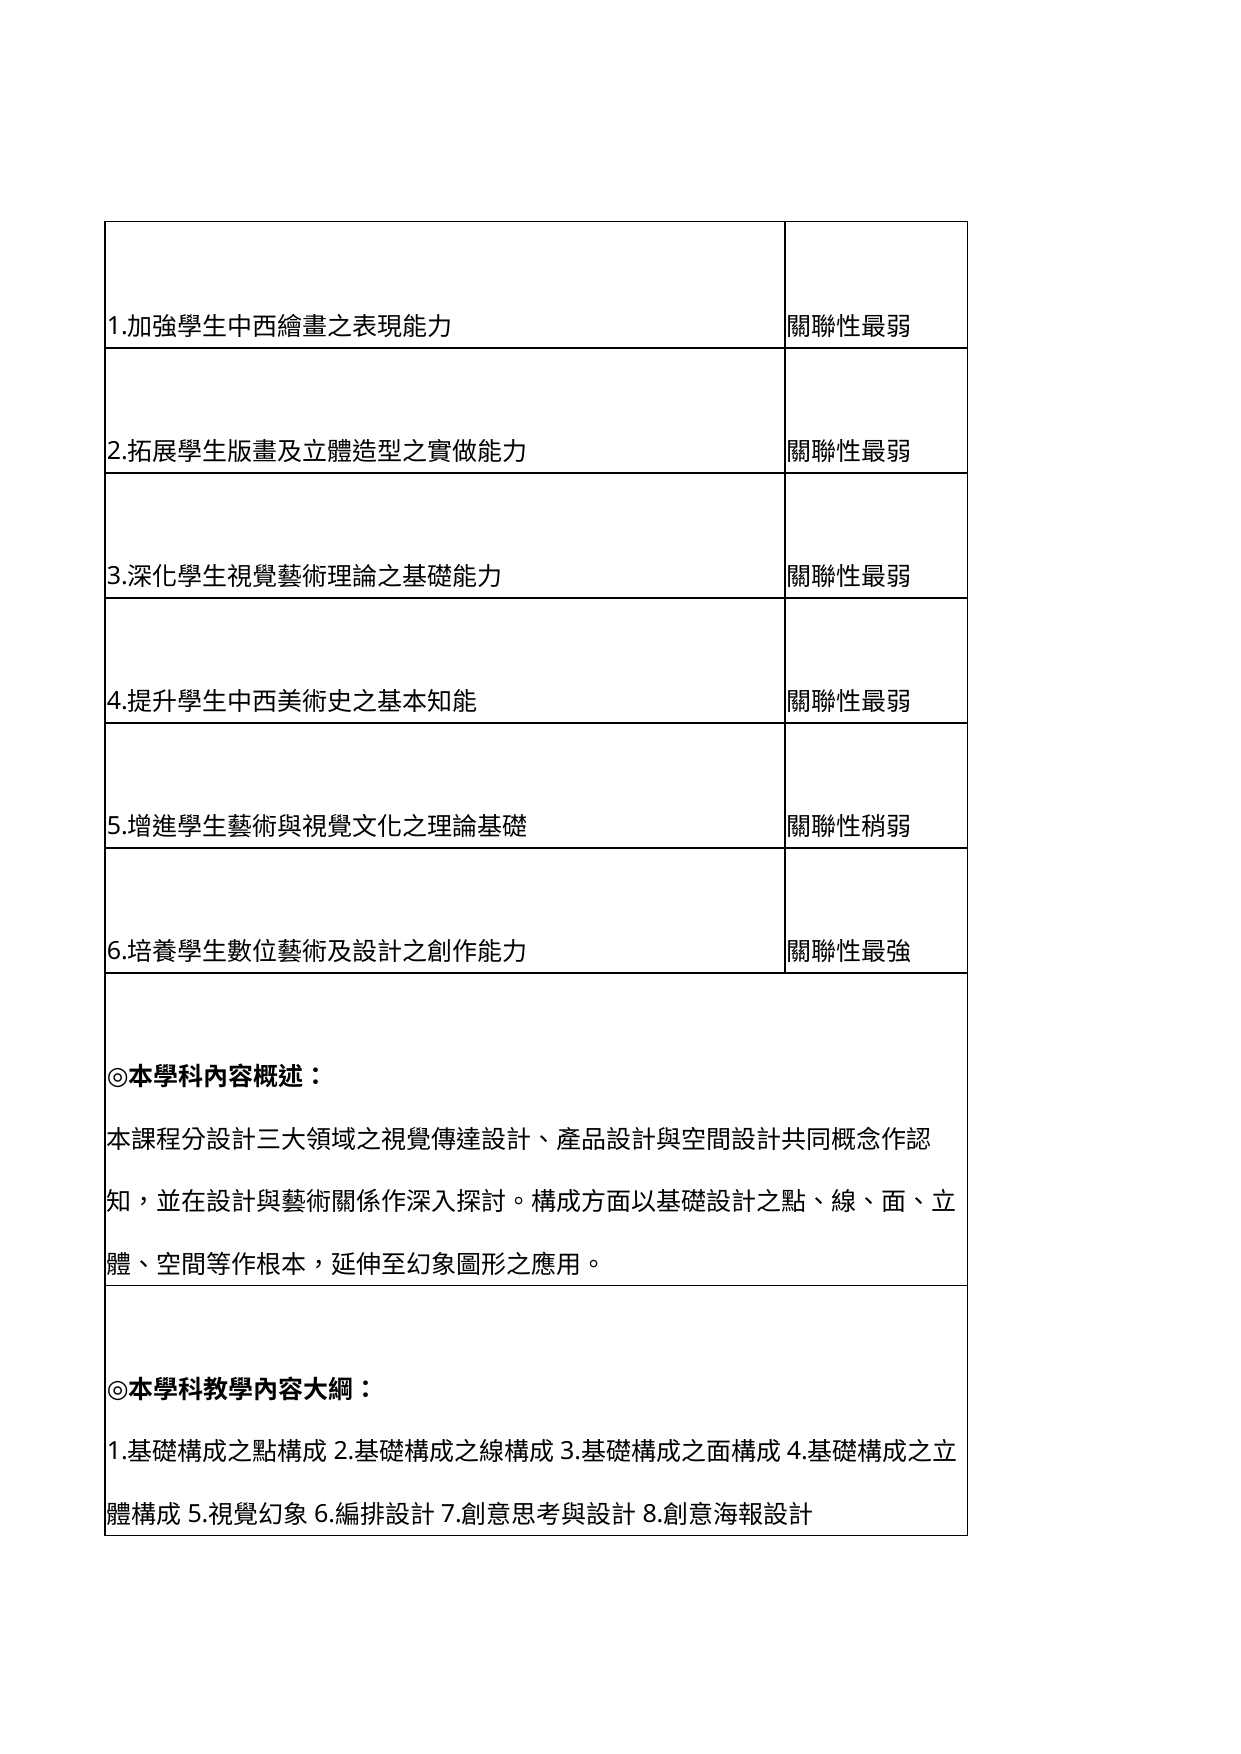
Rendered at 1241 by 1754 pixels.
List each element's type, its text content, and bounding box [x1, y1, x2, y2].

table_cell ◎本學科教學內容大綱： 1.基礎構成之點構成 2.基礎構成之線構成 3.基礎構成之面構成 4.基礎構成之立體構成 5.視覺幻象 6.編排設計 7.創意思考與設計 8.創意海報設計 [106, 1286, 967, 1535]
table_cell [104, 158, 969, 1538]
table_cell 3.深化學生視覺藝術理論之基礎能力 [106, 474, 784, 597]
table_cell 1.加強學生中西繪畫之表現能力 [106, 222, 784, 347]
table_cell 關聯性最弱 [786, 474, 967, 597]
table_cell 關聯性最強 [786, 849, 967, 972]
table_cell 關聯性最弱 [786, 599, 967, 722]
table_cell 4.提升學生中西美術史之基本知能 [106, 599, 784, 722]
table_cell 2.拓展學生版畫及立體造型之實做能力 [106, 349, 784, 472]
table_cell ◎本學科內容概述： 本課程分設計三大領域之視覺傳達設計、產品設計與空間設計共同概念作認知，並在設計與藝術關係作深入探討。構成方面以基礎設計之點、線、面、立體、空間等作根本，延伸至幻象圖形之應用。 [106, 974, 967, 1285]
table_cell 5.增進學生藝術與視覺文化之理論基礎 [106, 724, 784, 847]
table_cell 6.培養學生數位藝術及設計之創作能力 [106, 849, 784, 972]
table_cell 關聯性稍弱 [786, 724, 967, 847]
table_cell 關聯性最弱 [786, 222, 967, 347]
table_cell 關聯性最弱 [786, 349, 967, 472]
